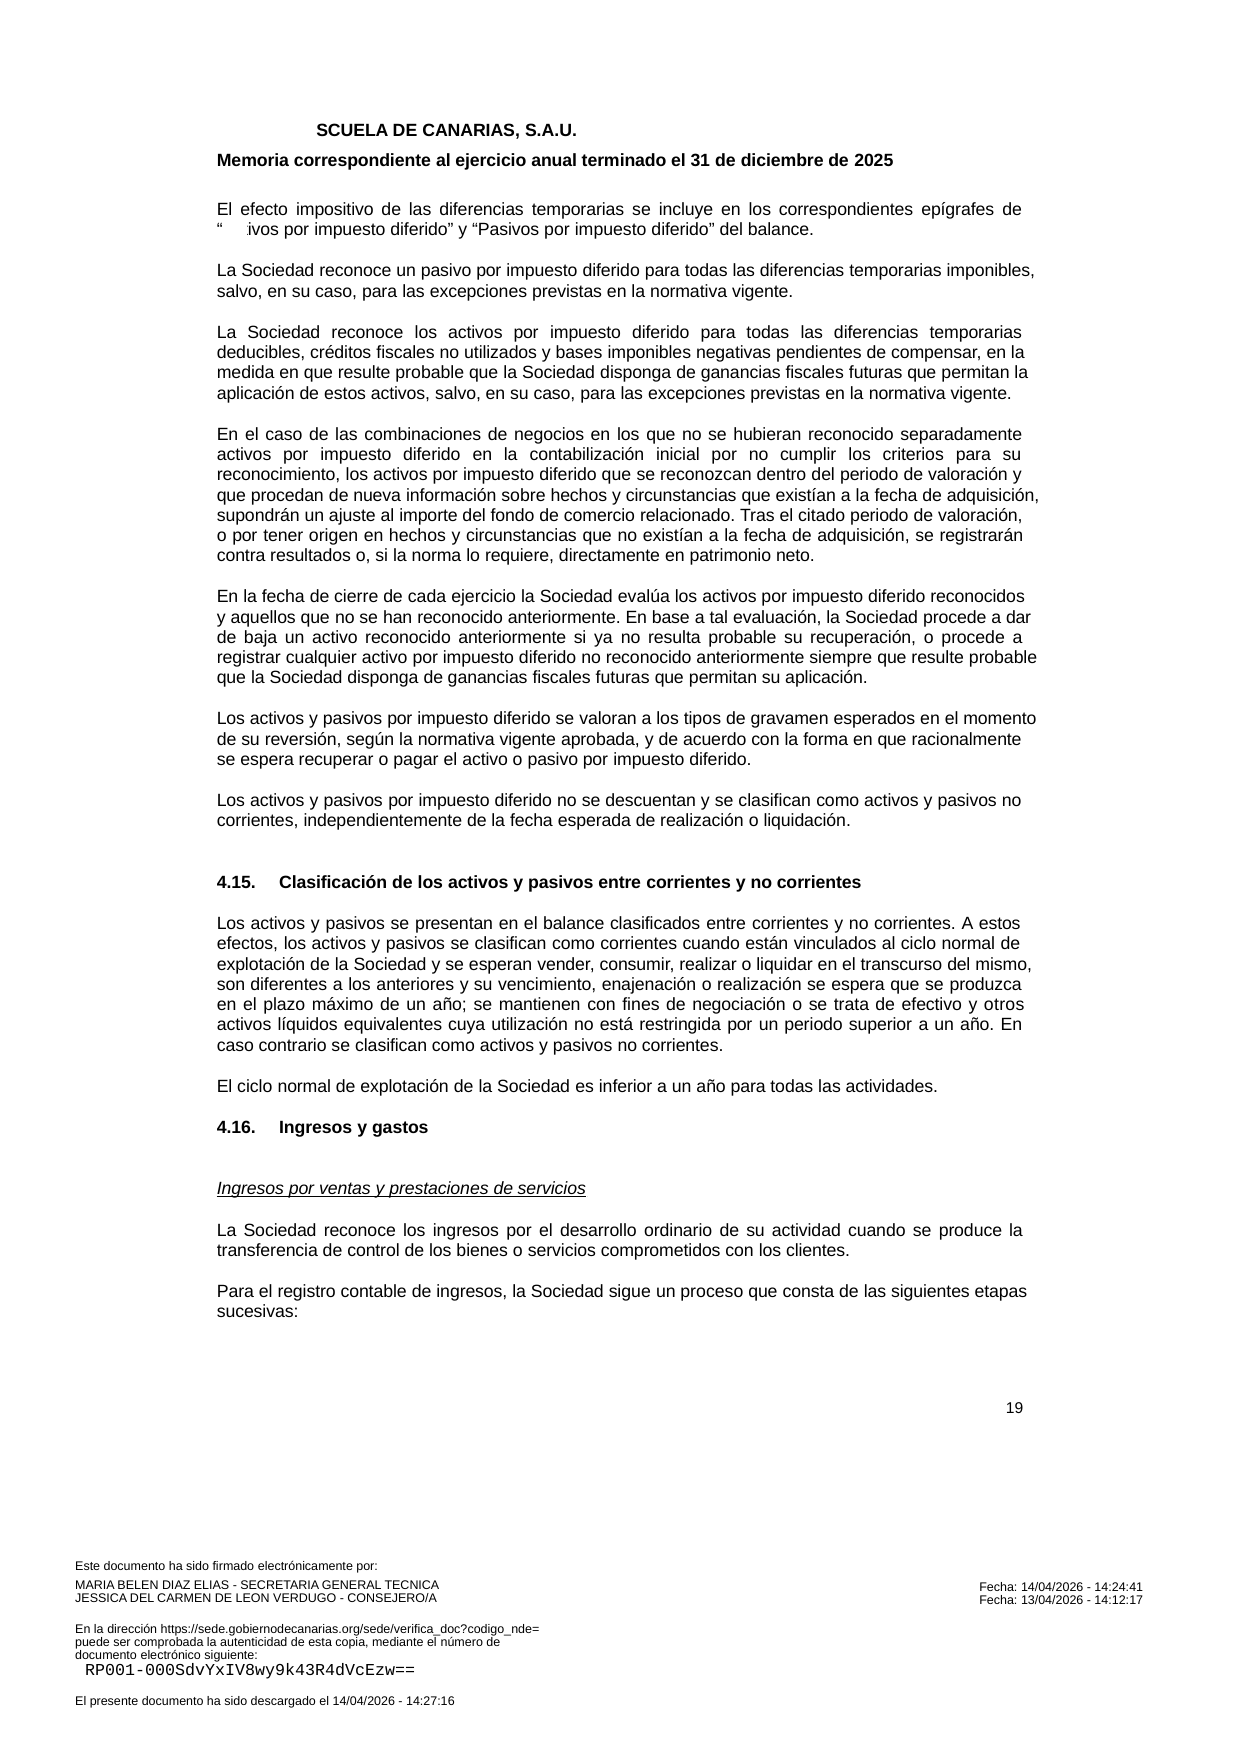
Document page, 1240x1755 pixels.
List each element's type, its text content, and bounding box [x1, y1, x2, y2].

text sucesivas: [217, 1302, 1047, 1322]
text “ [217, 220, 247, 240]
text documento electrónico siguiente: [75, 1649, 564, 1662]
text corrientes, independientemente de la fecha esperada de realización o liquidación. [217, 811, 1047, 831]
text 9 [1014, 1399, 1047, 1417]
text medida en que resulte probable que la Sociedad disponga de ganancias fiscales futuras que permitan la [217, 363, 1048, 383]
text transferencia de control de los bienes o servicios comprometidos con los clientes. [217, 1241, 1047, 1260]
text deducibles, créditos fiscales no utilizados y bases imponibles negativas pendientes de compensar, en la [217, 343, 1048, 363]
text Fecha: 13/04/2026 - 14:12:17 [979, 1594, 1168, 1607]
text Los activos y pasivos se presentan en el balance clasificados entre corrientes y no corrientes. A estos [217, 914, 1048, 933]
text se espera recuperar o pagar el activo o pasivo por impuesto diferido. [217, 750, 1047, 769]
text caso contrario se clasifican como activos y pasivos no corrientes. [217, 1035, 1048, 1055]
text El efecto impositivo de las diferencias temporarias se incluye en los correspondientes epígrafes de [217, 200, 1047, 219]
text son diferentes a los anteriores y su vencimiento, enajenación o realización se espera que se produzca [217, 975, 1048, 994]
text MARIA BELEN DIAZ ELIAS - SECRETARIA GENERAL TECNICA [75, 1578, 467, 1592]
text En el caso de las combinaciones de negocios en los que no se hubieran reconocido separadamente [217, 424, 1048, 444]
text que procedan de nueva información sobre hechos y circunstancias que existían a la fecha de adquisición, [217, 486, 1048, 505]
text salvo, en su caso, para las excepciones previstas en la normativa vigente. [217, 281, 1047, 301]
text o por tener origen en hechos y circunstancias que no existían a la fecha de adquisición, se registrarán [217, 526, 1048, 546]
text de su reversión, según la normativa vigente aprobada, y de acuerdo con la forma en que racionalmente [217, 729, 1047, 749]
text registrar cualquier activo por impuesto diferido no reconocido anteriormente siempre que resulte probable [217, 648, 1048, 668]
text activos por impuesto diferido en la contabilización inicial por no cumplir los criterios para su [217, 445, 1048, 464]
text que la Sociedad disponga de ganancias fiscales futuras que permitan su aplicación. [217, 668, 1048, 688]
text JESSICA DEL CARMEN DE LEON VERDUGO - CONSEJERO/A [75, 1592, 467, 1604]
text El presente documento ha sido descargado el 14/04/2026 - 14:27:16 [75, 1694, 480, 1708]
text La Sociedad reconoce los ingresos por el desarrollo ordinario de su actividad cuando se produce la [217, 1220, 1047, 1240]
text activos líquidos equivalentes cuya utilización no está restringida por un periodo superior a un año. En [217, 1015, 1048, 1035]
text supondrán un ajuste al importe del fondo de comercio relacionado. Tras el citado periodo de valoración, [217, 506, 1048, 525]
text En la dirección https://sede.gobiernodecanarias.org/sede/verifica_doc?codigo_nde= [75, 1623, 564, 1637]
text La Sociedad reconoce un pasivo por impuesto diferido para todas las diferencias temporarias imponibles, [217, 261, 1047, 281]
text RP001-000SdvYxIV8wy9k43R4dVcEzw== [85, 1662, 564, 1678]
text SCUELA DE CANARIAS, S.A.U. [316, 120, 602, 140]
text Para el registro contable de ingresos, la Sociedad sigue un proceso que consta de las siguientes etapas [217, 1282, 1047, 1301]
text Memoria correspondiente al ejercicio anual terminado el 31 de diciembre de 2025 [217, 151, 919, 171]
text El ciclo normal de explotación de la Sociedad es inferior a un año para todas las actividades. [217, 1076, 963, 1096]
text en el plazo máximo de un año; se mantienen con fines de negociación o se trata de efectivo y otros [217, 995, 1048, 1014]
text reconocimiento, los activos por impuesto diferido que se reconozcan dentro del periodo de valoración y [217, 465, 1048, 485]
text de baja un activo reconocido anteriormente si ya no resulta probable su recuperación, o procede a [217, 628, 1048, 647]
text 1 [1006, 1399, 1014, 1417]
text Los activos y pasivos por impuesto diferido se valoran a los tipos de gravamen esperados en el momento [217, 709, 1047, 729]
text Ingresos por ventas y prestaciones de servicios [217, 1179, 611, 1198]
text explotación de la Sociedad y se esperan vender, consumir, realizar o liquidar en el transcurso del mismo, [217, 954, 1048, 974]
text puede ser comprobada la autenticidad de esta copia, mediante el número de [75, 1637, 564, 1649]
text aplicación de estos activos, salvo, en su caso, para las excepciones previstas en la normativa vigente. [217, 384, 1048, 403]
text contra resultados o, si la norma lo requiere, directamente en patrimonio neto. [217, 546, 1048, 566]
text En la fecha de cierre de cada ejercicio la Sociedad evalúa los activos por impuesto diferido reconocidos [217, 587, 1048, 607]
text Fecha: 14/04/2026 - 14:24:41 [979, 1580, 1168, 1594]
text Este documento ha sido firmado electrónicamente por: [75, 1559, 403, 1573]
text Activos por impuesto diferido” y “Pasivos por impuesto diferido” del balance. [247, 220, 838, 240]
text y aquellos que no se han reconocido anteriormente. En base a tal evaluación, la Sociedad procede a dar [217, 607, 1048, 627]
text La Sociedad reconoce los activos por impuesto diferido para todas las diferencias temporarias [217, 323, 1048, 342]
text 4.16. Ingresos y gastos [217, 1118, 453, 1137]
text Los activos y pasivos por impuesto diferido no se descuentan y se clasifican como activos y pasivos no [217, 791, 1047, 811]
text efectos, los activos y pasivos se clasifican como corrientes cuando están vinculados al ciclo normal de [217, 934, 1048, 954]
text 4.15. Clasificación de los activos y pasivos entre corrientes y no corrientes [217, 872, 886, 892]
